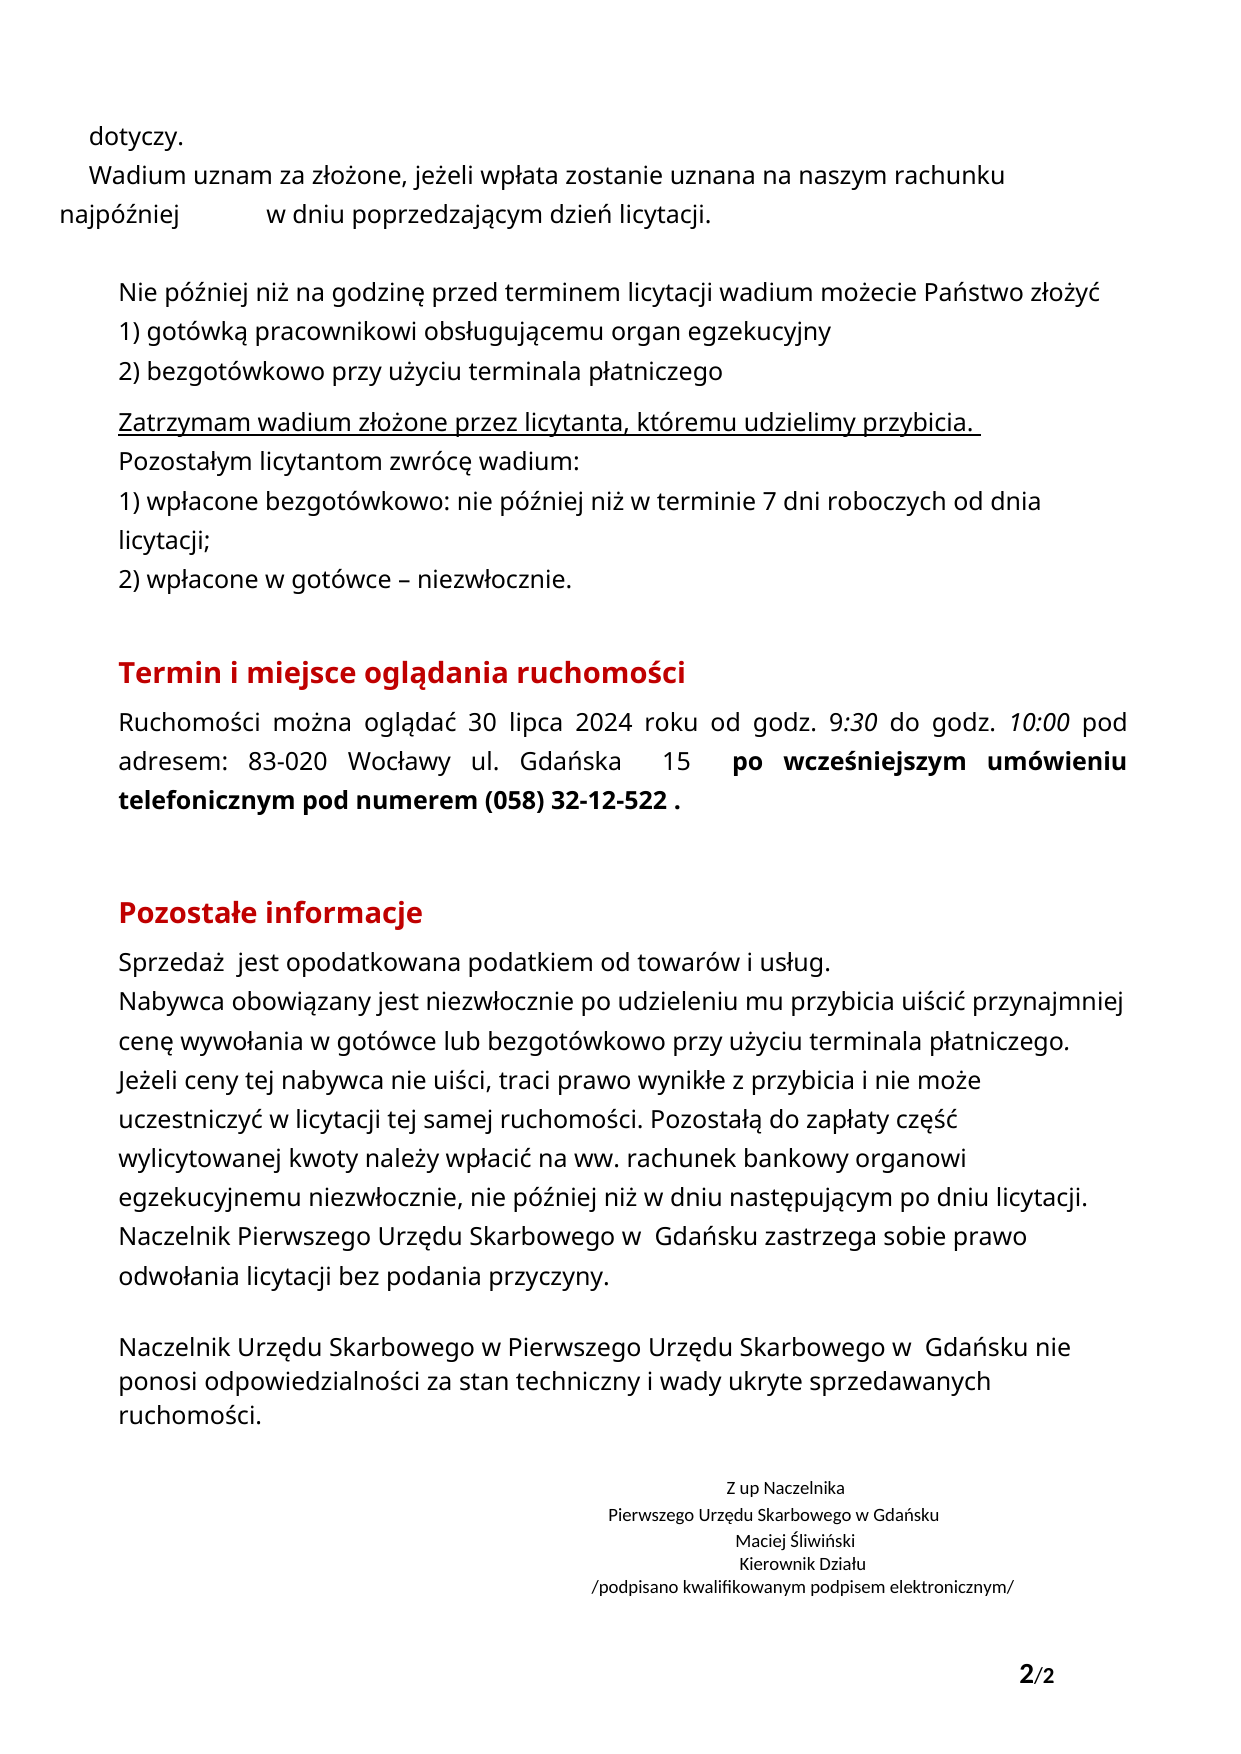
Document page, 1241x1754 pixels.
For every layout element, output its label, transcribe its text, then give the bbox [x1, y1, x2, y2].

text Nabywca obowiązany jest niezwłocznie po udzieleniu mu przybicia uiścić przynajmniej cenę wywołania w gotówce lub bezgotówkowo przy użyciu terminala płatniczego. Jeżeli ceny tej nabywca nie uiści, traci prawo wynikłe z przybicia i nie może uczestniczyć w licytacji tej samej ruchomości. Pozostałą do zapłaty część wylicytowanej kwoty należy wpłacić na ww. rachunek bankowy organowi egzekucyjnemu niezwłocznie, nie później niż w dniu następującym po dniu licytacji. [118, 984, 1128, 1214]
text 2) bezgotówkowo przy użyciu terminala płatniczego [118, 353, 1128, 387]
text Zatrzymam wadium złożone przez licytanta, któremu udzielimy przybicia. [118, 405, 1128, 439]
text Pozostałe informacje [118, 893, 1128, 932]
text Nie później niż na godzinę przed terminem licytacji wadium możecie Państwo złożyć [118, 275, 1128, 309]
text Sprzedaż jest opodatkowana podatkiem od towarów i usług. [118, 945, 1128, 979]
text Pierwszego Urzędu Skarbowego w Gdańsku [118, 1503, 1128, 1526]
text 1) gotówką pracownikowi obsługującemu organ egzekucyjny [118, 314, 1128, 348]
text Termin i miejsce oglądania ruchomości [118, 652, 1128, 692]
text Maciej Śliwiński [118, 1529, 1128, 1552]
text Pozostałym licytantom zwrócę wadium: [118, 444, 1128, 478]
text Kierownik Działu [118, 1552, 1128, 1575]
text 1) wpłacone bezgotówkowo: nie później niż w terminie 7 dni roboczych od dnia licytacji; [118, 483, 1128, 556]
text Z up Naczelnika [118, 1476, 1128, 1499]
text Naczelnik Urzędu Skarbowego w Pierwszego Urzędu Skarbowego w Gdańsku nie ponosi odpowiedzialności za stan techniczny i wady ukryte sprzedawanych ruchomości. [118, 1329, 1128, 1432]
text Naczelnik Pierwszego Urzędu Skarbowego w Gdańsku zastrzega sobie prawo odwołania licytacji bez podania przyczyny. [118, 1219, 1128, 1292]
text Wadium uznam za złożone, jeżeli wpłata zostanie uznana na naszym rachunku najpóźniej w dniu poprzedzającym dzień licytacji. [59, 157, 1128, 231]
text dotyczy. [59, 118, 1128, 152]
text 2) wpłacone w gotówce – niezwłocznie. [118, 561, 1128, 596]
text /podpisano kwalifikowanym podpisem elektronicznym/ [118, 1575, 1128, 1598]
text Ruchomości można oglądać 30 lipca 2024 roku od godz. 9:30 do godz. 10:00 pod adresem: 83-020 Wocławy ul. Gdańska 15 po wcześniejszym umówieniu telefonicznym pod numerem (058) 32-12-522 . [118, 704, 1128, 817]
